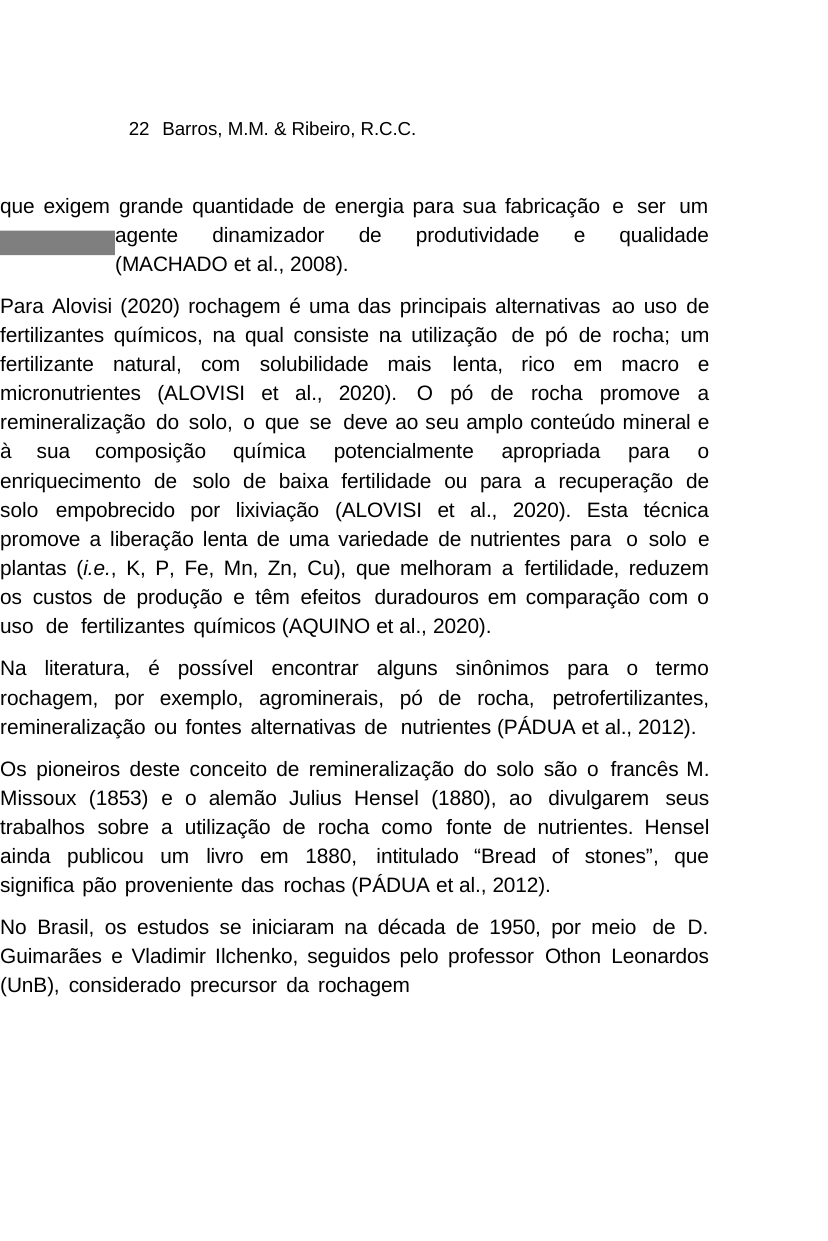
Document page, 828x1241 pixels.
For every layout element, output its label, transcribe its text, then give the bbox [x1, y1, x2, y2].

text Os pioneiros deste conceito de remineralização do solo são o francês M. Missoux (1853) e o alemão Julius Hensel (1880), ao divulgarem seus trabalhos sobre a utilização de rocha como fonte de nutrientes. Hensel ainda publicou um livro em 1880, intitulado “Bread of stones”, que significa pão proveniente das rochas (PÁDUA et al., 2012). [0, 756, 709, 897]
text Na literatura, é possível encontrar alguns sinônimos para o termo rochagem, por exemplo, agrominerais, pó de rocha, petrofertilizantes, remineralização ou fontes alternativas de nutrientes (PÁDUA et al., 2012). [0, 656, 709, 739]
text Para Alovisi (2020) rochagem é uma das principais alternativas ao uso de fertilizantes químicos, na qual consiste na utilização de pó de rocha; um fertilizante natural, com solubilidade mais lenta, rico em macro e micronutrientes (ALOVISI et al., 2020). O pó de rocha promove a remineralização do solo, o que se deve ao seu amplo conteúdo mineral e à sua composição química potencialmente apropriada para o enriquecimento de solo de baixa fertilidade ou para a recuperação de solo empobrecido por lixiviação (ALOVISI et al., 2020). Esta técnica promove a liberação lenta de uma variedade de nutrientes para o solo e plantas (i.e., K, P, Fe, Mn, Zn, Cu), que melhoram a fertilidade, reduzem os custos de produção e têm efeitos duradouros em comparação com o uso de fertilizantes químicos (AQUINO et al., 2020). [0, 293, 709, 638]
text No Brasil, os estudos se iniciaram na década de 1950, por meio de D. Guimarães e Vladimir Ilchenko, seguidos pelo professor Othon Leonardos (UnB), considerado precursor da rochagem [0, 915, 709, 997]
text que exigem grande quantidade de energia para sua fabricação e ser um agente dinamizador de produtividade e qualidade (MACHADO et al., 2008). [0, 193, 709, 276]
